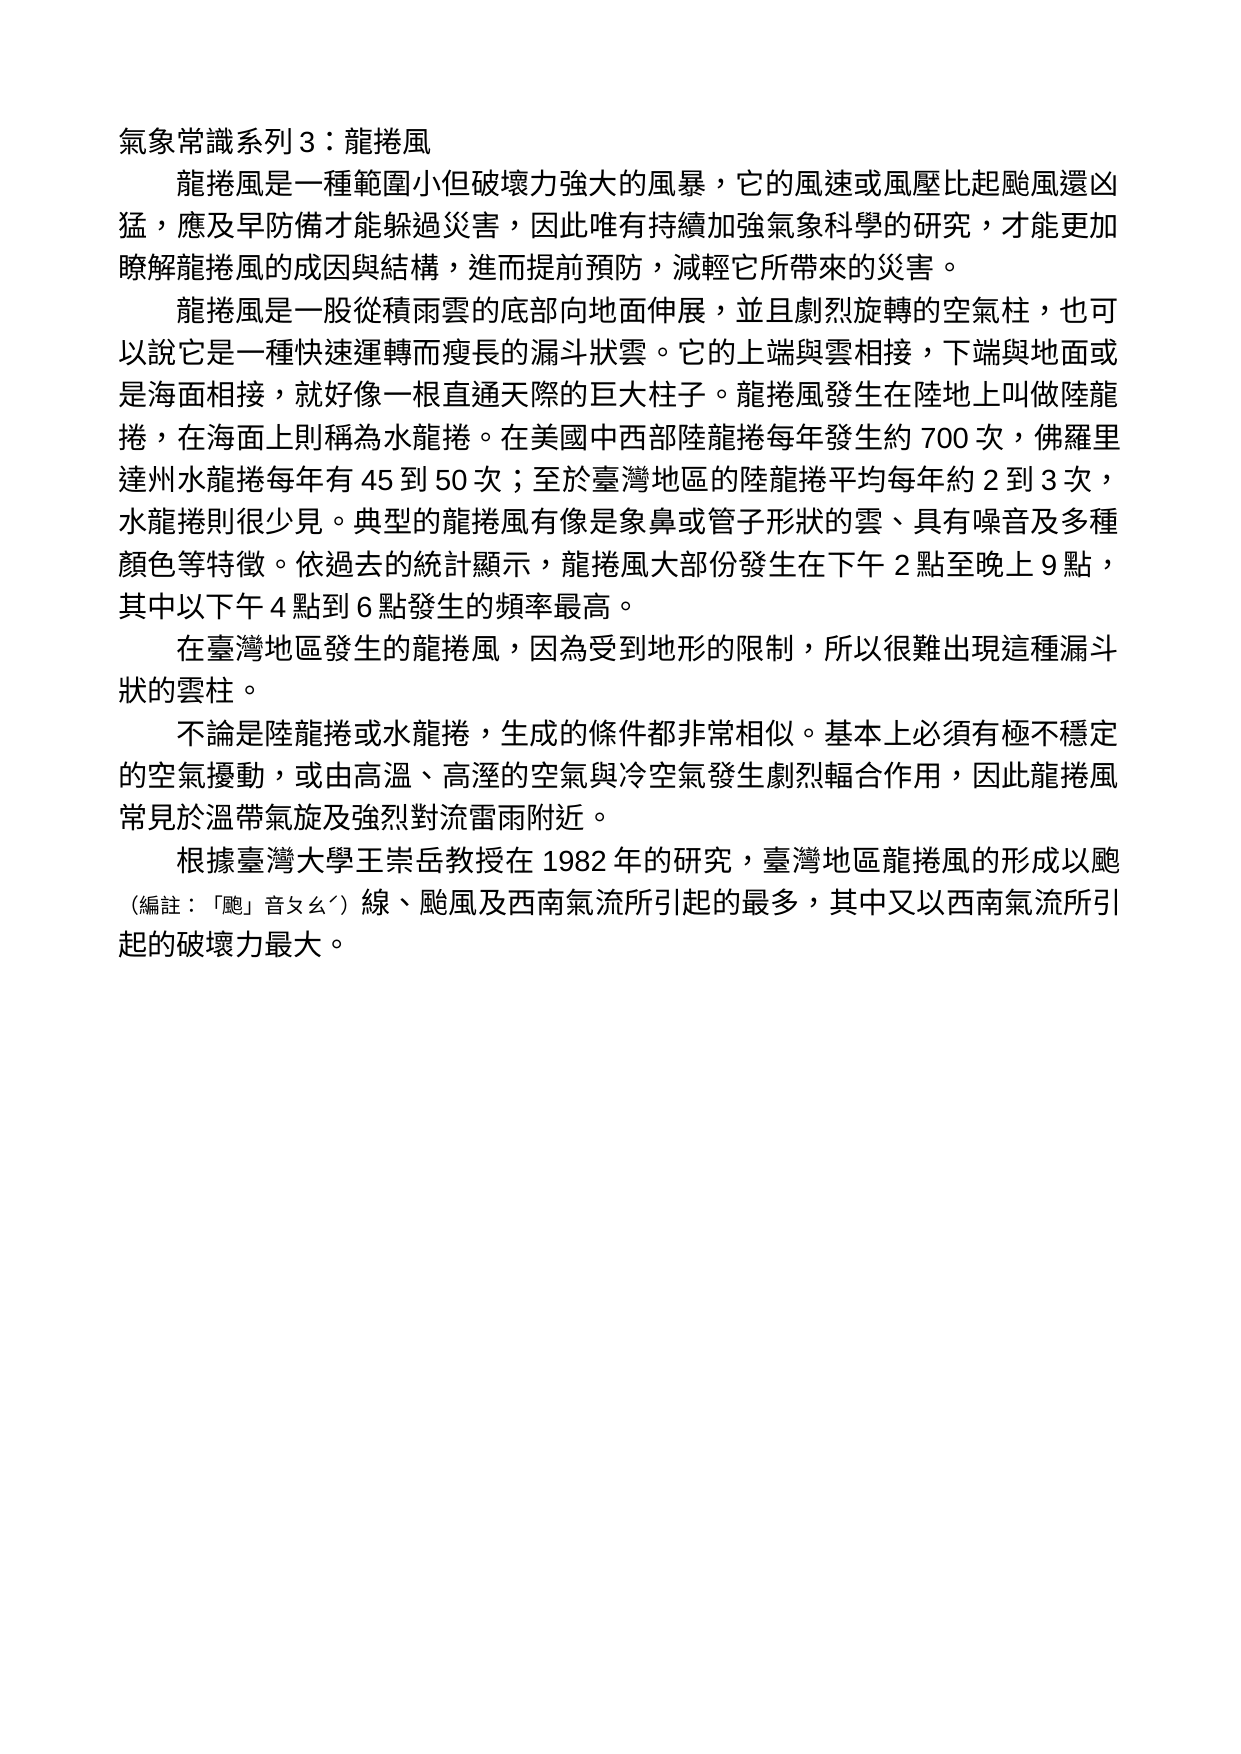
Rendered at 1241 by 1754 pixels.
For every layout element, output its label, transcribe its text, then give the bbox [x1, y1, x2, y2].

list 根據臺灣大學王崇岳教授在1982年的研究，臺灣地區龍捲風的形成以颮（編註：「颮」音ㄆㄠˊ）線、颱風及西南氣流所引起的最多，其中又以西南氣流所引起的破壞力最大。 [118, 837, 1122, 964]
list 在臺灣地區發生的龍捲風，因為受到地形的限制，所以很難出現這種漏斗狀的雲柱。 [118, 626, 1122, 710]
text 氣象常識系列3：龍捲風 [118, 118, 1122, 160]
list 不論是陸龍捲或水龍捲，生成的條件都非常相似。基本上必須有極不穩定的空氣擾動，或由高溫、高溼的空氣與冷空氣發生劇烈輻合作用，因此龍捲風常見於溫帶氣旋及強烈對流雷雨附近。 [118, 710, 1122, 837]
list 龍捲風是一股從積雨雲的底部向地面伸展，並且劇烈旋轉的空氣柱，也可以說它是一種快速運轉而瘦長的漏斗狀雲。它的上端與雲相接，下端與地面或是海面相接，就好像一根直通天際的巨大柱子。龍捲風發生在陸地上叫做陸龍捲，在海面上則稱為水龍捲。在美國中西部陸龍捲每年發生約700次，佛羅里達州水龍捲每年有45到50次；至於臺灣地區的陸龍捲平均每年約2到3次，水龍捲則很少見。典型的龍捲風有像是象鼻或管子形狀的雲、具有噪音及多種顏色等特徵。依過去的統計顯示，龍捲風大部份發生在下午2點至晚上9點，其中以下午4點到6點發生的頻率最高。 [118, 287, 1122, 626]
list 龍捲風是一種範圍小但破壞力強大的風暴，它的風速或風壓比起颱風還凶猛，應及早防備才能躲過災害，因此唯有持續加強氣象科學的研究，才能更加瞭解龍捲風的成因與結構，進而提前預防，減輕它所帶來的災害。 [118, 160, 1122, 287]
